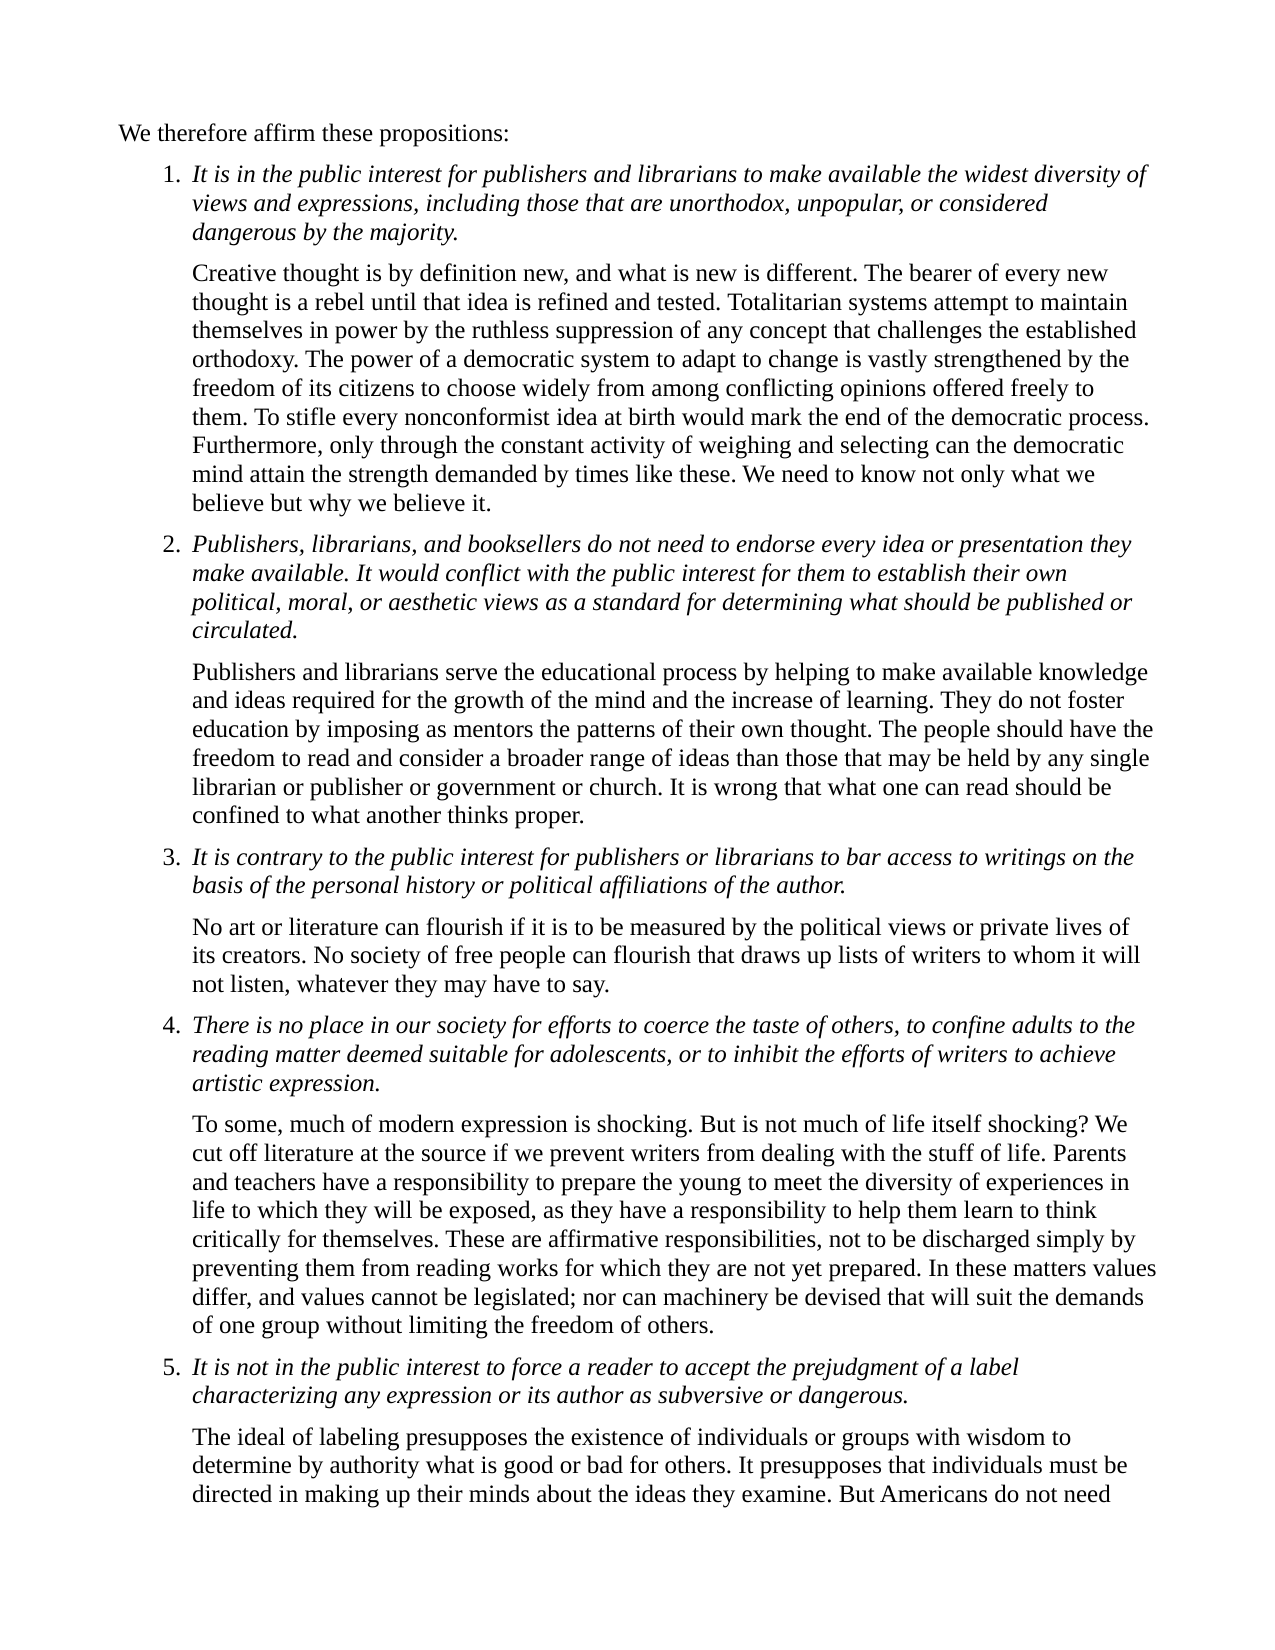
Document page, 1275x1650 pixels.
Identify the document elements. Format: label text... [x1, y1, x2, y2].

list It is not in the public interest to force a reader to accept the prejudgment of a label characterizing any expression or its author as subversive or dangerous. [162, 1352, 1157, 1409]
list The ideal of labeling presupposes the existence of individuals or groups with wisdom to determine by authority what is good or bad for others. It presupposes that individuals must be directed in making up their minds about the ideas they examine. But Americans do not need [162, 1422, 1157, 1508]
list To some, much of modern expression is shocking. But is not much of life itself shocking? We cut off literature at the source if we prevent writers from dealing with the stuff of life. Parents and teachers have a responsibility to prepare the young to meet the diversity of experiences in life to which they will be exposed, as they have a responsibility to help them learn to think critically for themselves. These are affirmative responsibilities, not to be discharged simply by preventing them from reading works for which they are not yet prepared. In these matters values differ, and values cannot be legislated; nor can machinery be devised that will suit the demands of one group without limiting the freedom of others. [162, 1109, 1157, 1339]
list There is no place in our society for efforts to coerce the taste of others, to confine adults to the reading matter deemed suitable for adolescents, or to inhibit the efforts of writers to achieve artistic expression. [162, 1011, 1157, 1097]
list It is in the public interest for publishers and librarians to make available the widest diversity of views and expressions, including those that are unorthodox, unpopular, or considered dangerous by the majority. [162, 159, 1157, 246]
list Creative thought is by definition new, and what is new is different. The bearer of every new thought is a rebel until that idea is refined and tested. Totalitarian systems attempt to maintain themselves in power by the ruthless suppression of any concept that challenges the established orthodoxy. The power of a democratic system to adapt to change is vastly strengthened by the freedom of its citizens to choose widely from among conflicting opinions offered freely to them. To stifle every nonconformist idea at birth would mark the end of the democratic process. Furthermore, only through the constant activity of weighing and selecting can the democratic mind attain the strength demanded by times like these. We need to know not only what we believe but why we believe it. [162, 258, 1157, 517]
list No art or literature can flourish if it is to be measured by the political views or private lives of its creators. No society of free people can flourish that draws up lists of writers to whom it will not listen, whatever they may have to say. [162, 912, 1157, 998]
list Publishers and librarians serve the educational process by helping to make available knowledge and ideas required for the growth of the mind and the increase of learning. They do not foster education by imposing as mentors the patterns of their own thought. The people should have the freedom to read and consider a broader range of ideas than those that may be held by any single librarian or publisher or government or church. It is wrong that what one can read should be confined to what another thinks proper. [162, 657, 1157, 829]
list Publishers, librarians, and booksellers do not need to endorse every idea or presentation they make available. It would conflict with the public interest for them to establish their own political, moral, or aesthetic views as a standard for determining what should be published or circulated. [162, 529, 1157, 644]
list It is contrary to the public interest for publishers or librarians to bar access to writings on the basis of the personal history or political affiliations of the author. [162, 842, 1157, 899]
text We therefore affirm these propositions: [118, 118, 1157, 147]
